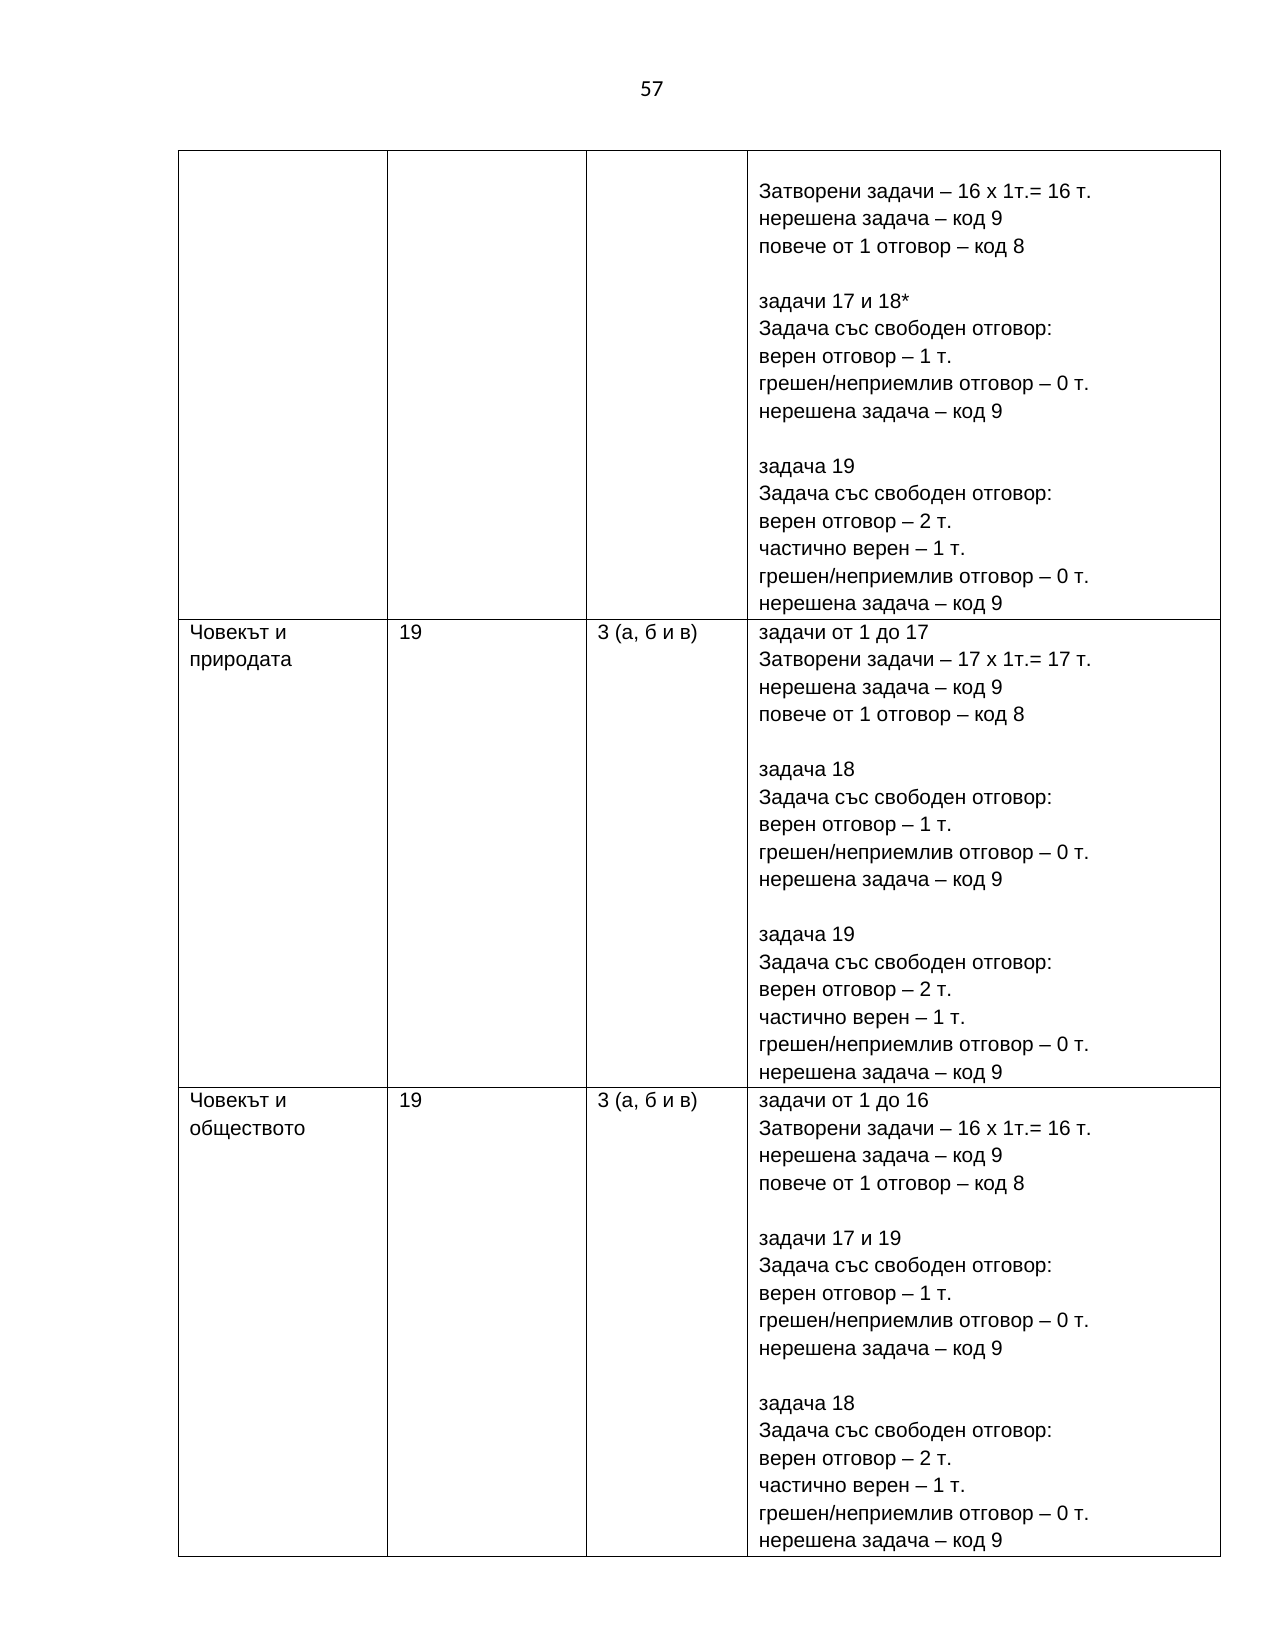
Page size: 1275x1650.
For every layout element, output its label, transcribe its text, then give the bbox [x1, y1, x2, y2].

table_cell 19 [388, 1088, 586, 1556]
table_cell [587, 151, 747, 618]
table_cell задачи от 1 до 16 Затворени задачи – 16 x 1т.= 16 т. нерешена задача – код 9 повече от 1 отговор – код 8 задачи 17 и 19 Задача със свободен отговор: верен отговор – 1 т. грешен/неприемлив отговор – 0 т. нерешена задача – код 9 задача 18 Задача със свободен отговор: верен отговор – 2 т. частично верен – 1 т. грешен/неприемлив отговор – 0 т. нерешена задача – код 9 [748, 1088, 1220, 1556]
table_cell Човекът и природата [179, 620, 387, 1087]
table_cell 3 (а, б и в) [587, 620, 747, 1087]
table_cell [179, 151, 387, 618]
table_cell 19 [388, 620, 586, 1087]
table_cell Човекът и обществото [179, 1088, 387, 1556]
table_cell Затворени задачи – 16 x 1т.= 16 т. нерешена задача – код 9 повече от 1 отговор – код 8 задачи 17 и 18* Задача със свободен отговор: верен отговор – 1 т. грешен/неприемлив отговор – 0 т. нерешена задача – код 9 задача 19 Задача със свободен отговор: верен отговор – 2 т. частично верен – 1 т. грешен/неприемлив отговор – 0 т. нерешена задача – код 9 [748, 151, 1220, 618]
table_cell [388, 151, 586, 618]
table_cell задачи от 1 до 17 Затворени задачи – 17 x 1т.= 17 т. нерешена задача – код 9 повече от 1 отговор – код 8 задача 18 Задача със свободен отговор: верен отговор – 1 т. грешен/неприемлив отговор – 0 т. нерешена задача – код 9 задача 19 Задача със свободен отговор: верен отговор – 2 т. частично верен – 1 т. грешен/неприемлив отговор – 0 т. нерешена задача – код 9 [748, 620, 1220, 1087]
table_cell 3 (а, б и в) [587, 1088, 747, 1556]
